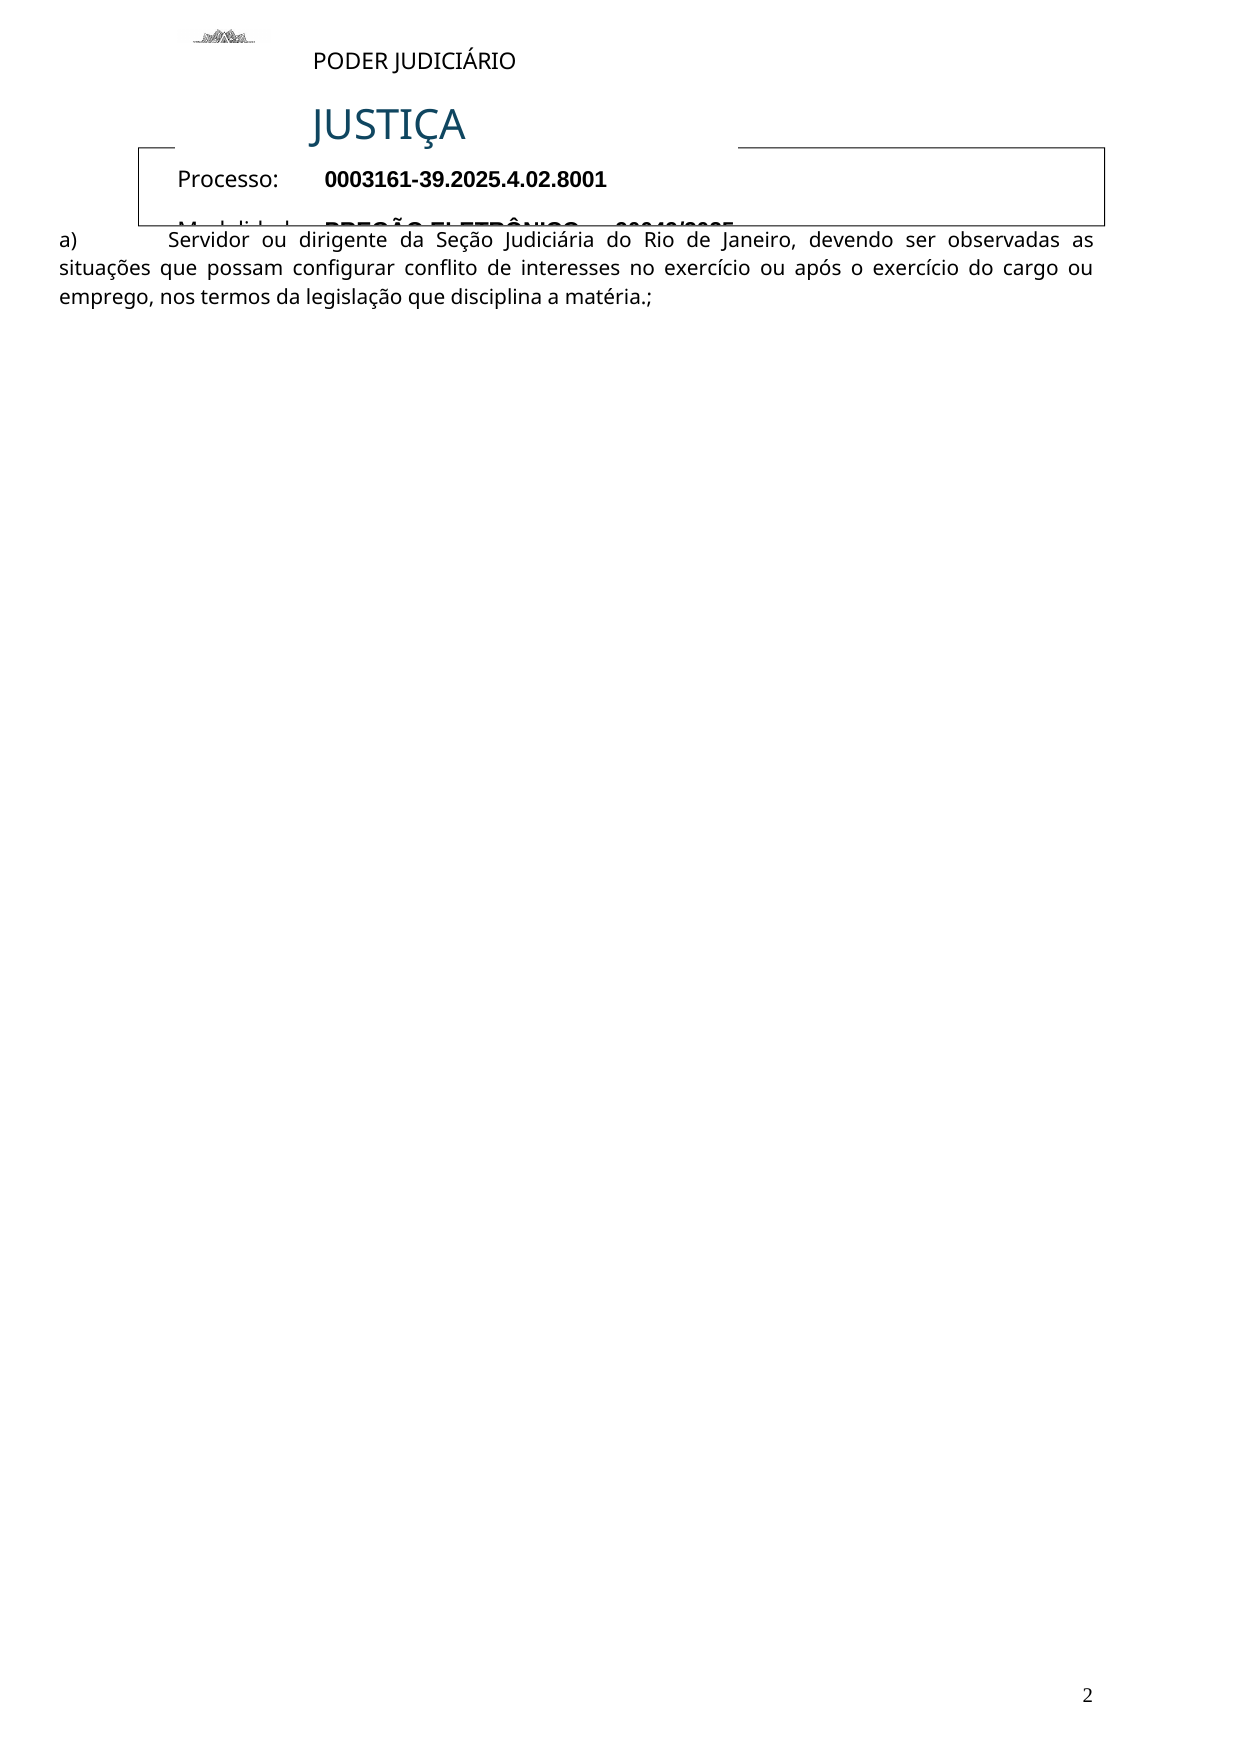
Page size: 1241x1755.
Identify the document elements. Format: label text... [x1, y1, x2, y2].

list Servidor ou dirigente da Seção Judiciária do Rio de Janeiro, devendo ser observadas as situações que possam configurar conflito de interesses no exercício ou após o exercício do cargo ou emprego, nos termos da legislação que disciplina a matéria.; [59, 225, 1094, 310]
